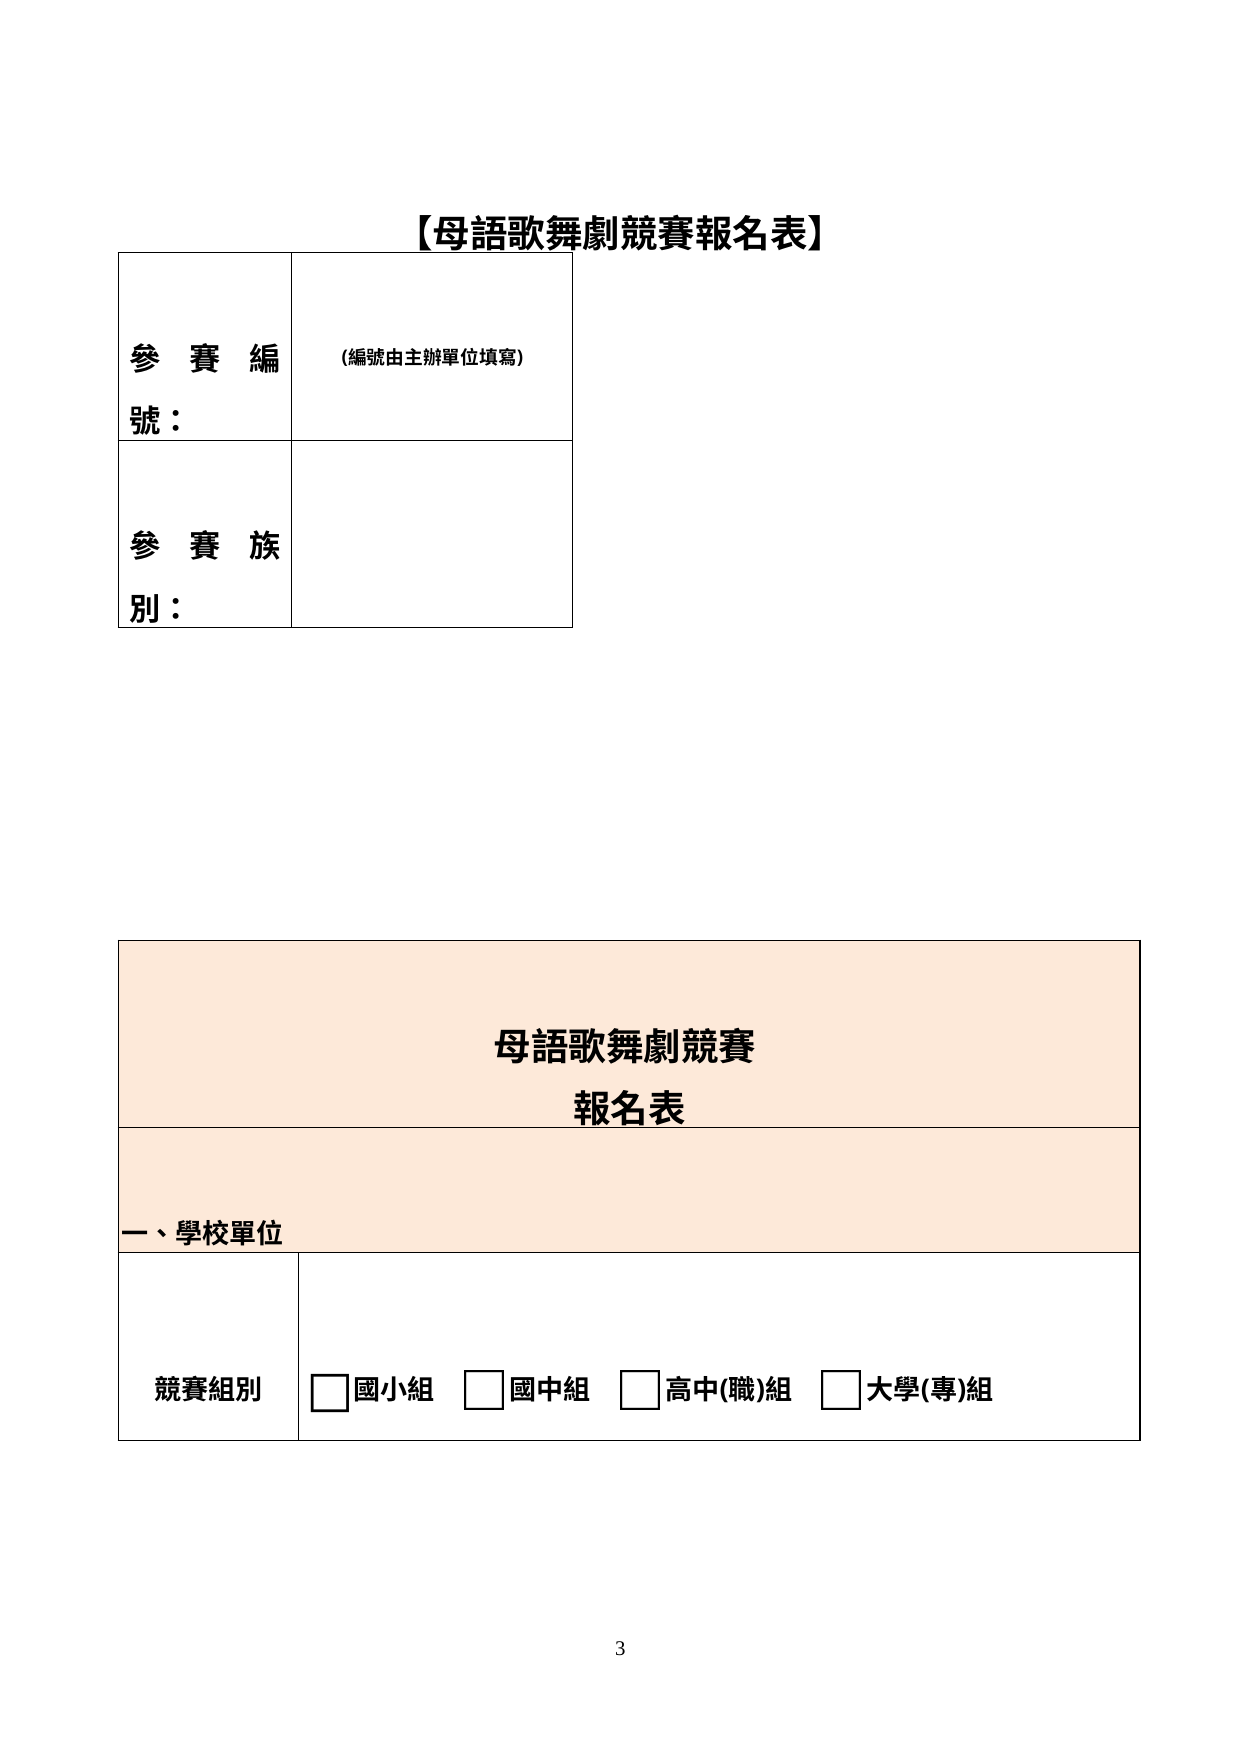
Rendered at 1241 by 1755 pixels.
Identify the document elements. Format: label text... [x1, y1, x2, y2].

table_cell 一、學校單位 [119, 1128, 1139, 1252]
table_header 參賽編號： [119, 253, 291, 439]
table_header (編號由主辦單位填寫) [292, 253, 572, 439]
table_cell 參賽族別： [119, 441, 291, 627]
table_cell 競賽組別 [119, 1253, 298, 1439]
table_cell [292, 441, 572, 627]
table_header 母語歌舞劇競賽 報名表 [119, 941, 1139, 1127]
text 【母語歌舞劇競賽報名表】 [118, 189, 1122, 252]
table_cell □國小組 □國中組 □高中(職)組 □大學(專)組 [299, 1253, 1139, 1439]
